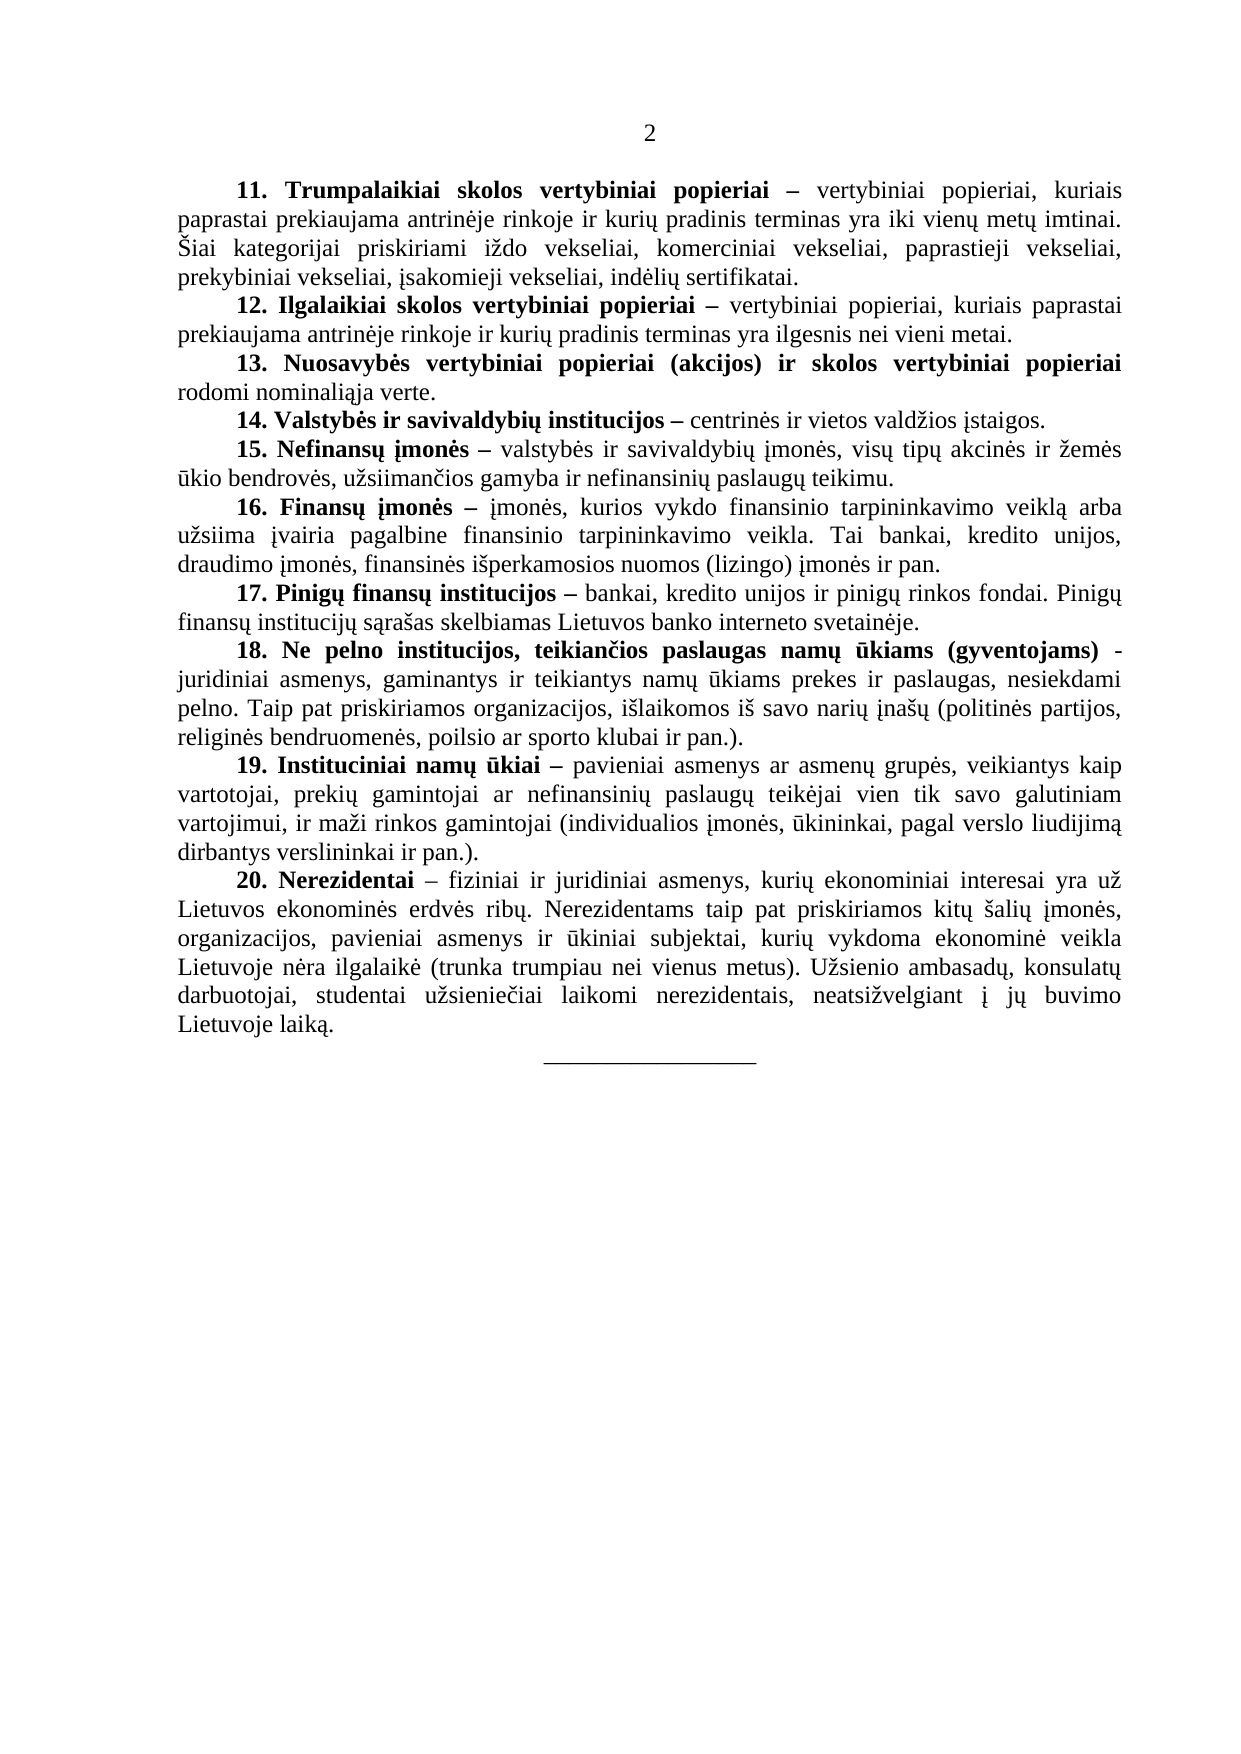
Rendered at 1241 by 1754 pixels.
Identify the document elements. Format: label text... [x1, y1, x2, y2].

text 16. Finansų įmonės – įmonės, kurios vykdo finansinio tarpininkavimo veiklą arba užsiima įvairia pagalbine finansinio tarpininkavimo veikla. Tai bankai, kredito unijos, draudimo įmonės, finansinės išperkamosios nuomos (lizingo) įmonės ir pan. [177, 492, 1122, 578]
text 12. Ilgalaikiai skolos vertybiniai popieriai – vertybiniai popieriai, kuriais paprastai prekiaujama antrinėje rinkoje ir kurių pradinis terminas yra ilgesnis nei vieni metai. [177, 291, 1122, 348]
text 19. Instituciniai namų ūkiai – pavieniai asmenys ar asmenų grupės, veikiantys kaip vartotojai, prekių gamintojai ar nefinansinių paslaugų teikėjai vien tik savo galutiniam vartojimui, ir maži rinkos gamintojai (individualios įmonės, ūkininkai, pagal verslo liudijimą dirbantys verslininkai ir pan.). [177, 751, 1122, 866]
text 15. Nefinansų įmonės – valstybės ir savivaldybių įmonės, visų tipų akcinės ir žemės ūkio bendrovės, užsiimančios gamyba ir nefinansinių paslaugų teikimu. [177, 434, 1122, 492]
text 17. Pinigų finansų institucijos – bankai, kredito unijos ir pinigų rinkos fondai. Pinigų finansų institucijų sąrašas skelbiamas Lietuvos banko interneto svetainėje. [177, 578, 1122, 636]
text 13. Nuosavybės vertybiniai popieriai (akcijos) ir skolos vertybiniai popieriai rodomi nominaliąja verte. [177, 348, 1122, 406]
text _________________ [177, 1038, 1122, 1067]
text 20. Nerezidentai – fiziniai ir juridiniai asmenys, kurių ekonominiai interesai yra už Lietuvos ekonominės erdvės ribų. Nerezidentams taip pat priskiriamos kitų šalių įmonės, organizacijos, pavieniai asmenys ir ūkiniai subjektai, kurių vykdoma ekonominė veikla Lietuvoje nėra ilgalaikė (trunka trumpiau nei vienus metus). Užsienio ambasadų, konsulatų darbuotojai, studentai užsieniečiai laikomi nerezidentais, neatsižvelgiant į jų buvimo Lietuvoje laiką. [177, 866, 1122, 1038]
text 14. Valstybės ir savivaldybių institucijos – centrinės ir vietos valdžios įstaigos. [177, 406, 1122, 434]
text 11. Trumpalaikiai skolos vertybiniai popieriai – vertybiniai popieriai, kuriais paprastai prekiaujama antrinėje rinkoje ir kurių pradinis terminas yra iki vienų metų imtinai. Šiai kategorijai priskiriami iždo vekseliai, komerciniai vekseliai, paprastieji vekseliai, prekybiniai vekseliai, įsakomieji vekseliai, indėlių sertifikatai. [177, 176, 1122, 291]
text 18. Ne pelno institucijos, teikiančios paslaugas namų ūkiams (gyventojams) -juridiniai asmenys, gaminantys ir teikiantys namų ūkiams prekes ir paslaugas, nesiekdami pelno. Taip pat priskiriamos organizacijos, išlaikomos iš savo narių įnašų (politinės partijos, religinės bendruomenės, poilsio ar sporto klubai ir pan.). [177, 636, 1122, 751]
